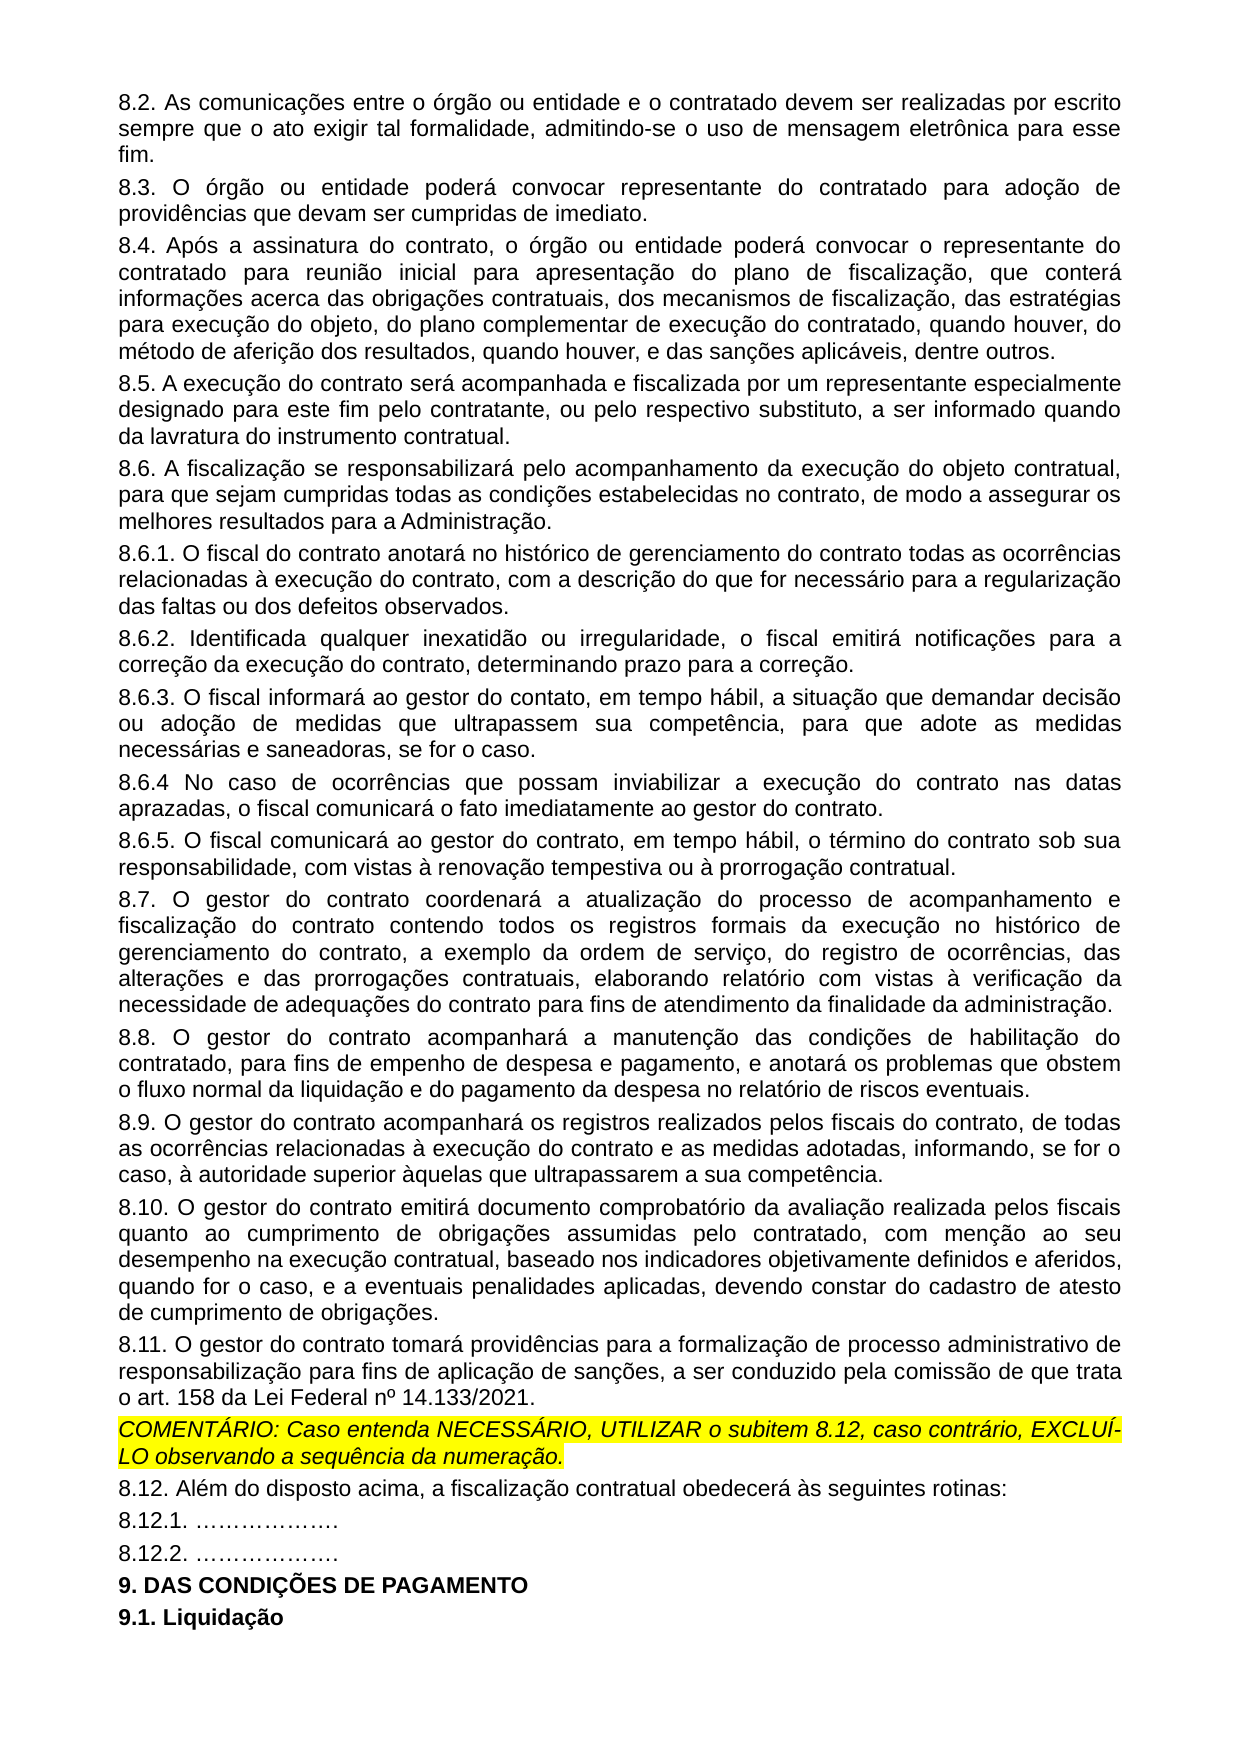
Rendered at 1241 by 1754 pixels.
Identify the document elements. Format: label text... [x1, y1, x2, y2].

text 8.6. A fiscalização se responsabilizará pelo acompanhamento da execução do objeto contratual, para que sejam cumpridas todas as condições estabelecidas no contrato, de modo a assegurar os melhores resultados para a Administração. [118, 455, 1122, 534]
text 8.6.5. O fiscal comunicará ao gestor do contrato, em tempo hábil, o término do contrato sob sua responsabilidade, com vistas à renovação tempestiva ou à prorrogação contratual. [118, 827, 1122, 880]
text 8.6.2. Identificada qualquer inexatidão ou irregularidade, o fiscal emitirá notificações para a correção da execução do contrato, determinando prazo para a correção. [118, 625, 1122, 678]
text 8.7. O gestor do contrato coordenará a atualização do processo de acompanhamento e fiscalização do contrato contendo todos os registros formais da execução no histórico de gerenciamento do contrato, a exemplo da ordem de serviço, do registro de ocorrências, das alterações e das prorrogações contratuais, elaborando relatório com vistas à verificação da necessidade de adequações do contrato para fins de atendimento da finalidade da administração. [118, 886, 1122, 1018]
text 8.2. As comunicações entre o órgão ou entidade e o contratado devem ser realizadas por escrito sempre que o ato exigir tal formalidade, admitindo-se o uso de mensagem eletrônica para esse fim. [118, 88, 1122, 168]
text 8.6.4 No caso de ocorrências que possam inviabilizar a execução do contrato nas datas aprazadas, o fiscal comunicará o fato imediatamente ao gestor do contrato. [118, 768, 1122, 821]
text 8.6.3. O fiscal informará ao gestor do contato, em tempo hábil, a situação que demandar decisão ou adoção de medidas que ultrapassem sua competência, para que adote as medidas necessárias e saneadoras, se for o caso. [118, 683, 1122, 763]
text 8.12. Além do disposto acima, a fiscalização contratual obedecerá às seguintes rotinas: [118, 1475, 1122, 1501]
text COMENTÁRIO: Caso entenda NECESSÁRIO, UTILIZAR o subitem 8.12, caso contrário, EXCLUÍ-LO observando a sequência da numeração. [118, 1416, 1122, 1469]
text 8.11. O gestor do contrato tomará providências para a formalização de processo administrativo de responsabilização para fins de aplicação de sanções, a ser conduzido pela comissão de que trata o art. 158 da Lei Federal nº 14.133/2021. [118, 1331, 1122, 1410]
text 9. DAS CONDIÇÕES DE PAGAMENTO [118, 1572, 1122, 1598]
text 8.12.1. ………………. [118, 1507, 1122, 1533]
text 8.3. O órgão ou entidade poderá convocar representante do contratado para adoção de providências que devam ser cumpridas de imediato. [118, 173, 1122, 226]
text 8.9. O gestor do contrato acompanhará os registros realizados pelos fiscais do contrato, de todas as ocorrências relacionadas à execução do contrato e as medidas adotadas, informando, se for o caso, à autoridade superior àquelas que ultrapassarem a sua competência. [118, 1108, 1122, 1188]
text 9.1. Liquidação [118, 1604, 1122, 1630]
text 8.6.1. O fiscal do contrato anotará no histórico de gerenciamento do contrato todas as ocorrências relacionadas à execução do contrato, com a descrição do que for necessário para a regularização das faltas ou dos defeitos observados. [118, 540, 1122, 619]
text 8.10. O gestor do contrato emitirá documento comprobatório da avaliação realizada pelos fiscais quanto ao cumprimento de obrigações assumidas pelo contratado, com menção ao seu desempenho na execução contratual, baseado nos indicadores objetivamente definidos e aferidos, quando for o caso, e a eventuais penalidades aplicadas, devendo constar do cadastro de atesto de cumprimento de obrigações. [118, 1193, 1122, 1325]
text 8.4. Após a assinatura do contrato, o órgão ou entidade poderá convocar o representante do contratado para reunião inicial para apresentação do plano de fiscalização, que conterá informações acerca das obrigações contratuais, dos mecanismos de fiscalização, das estratégias para execução do objeto, do plano complementar de execução do contratado, quando houver, do método de aferição dos resultados, quando houver, e das sanções aplicáveis, dentre outros. [118, 232, 1122, 364]
text 8.8. O gestor do contrato acompanhará a manutenção das condições de habilitação do contratado, para fins de empenho de despesa e pagamento, e anotará os problemas que obstem o fluxo normal da liquidação e do pagamento da despesa no relatório de riscos eventuais. [118, 1023, 1122, 1103]
text 8.12.2. ………………. [118, 1539, 1122, 1566]
text 8.5. A execução do contrato será acompanhada e fiscalizada por um representante especialmente designado para este fim pelo contratante, ou pelo respectivo substituto, a ser informado quando da lavratura do instrumento contratual. [118, 370, 1122, 449]
